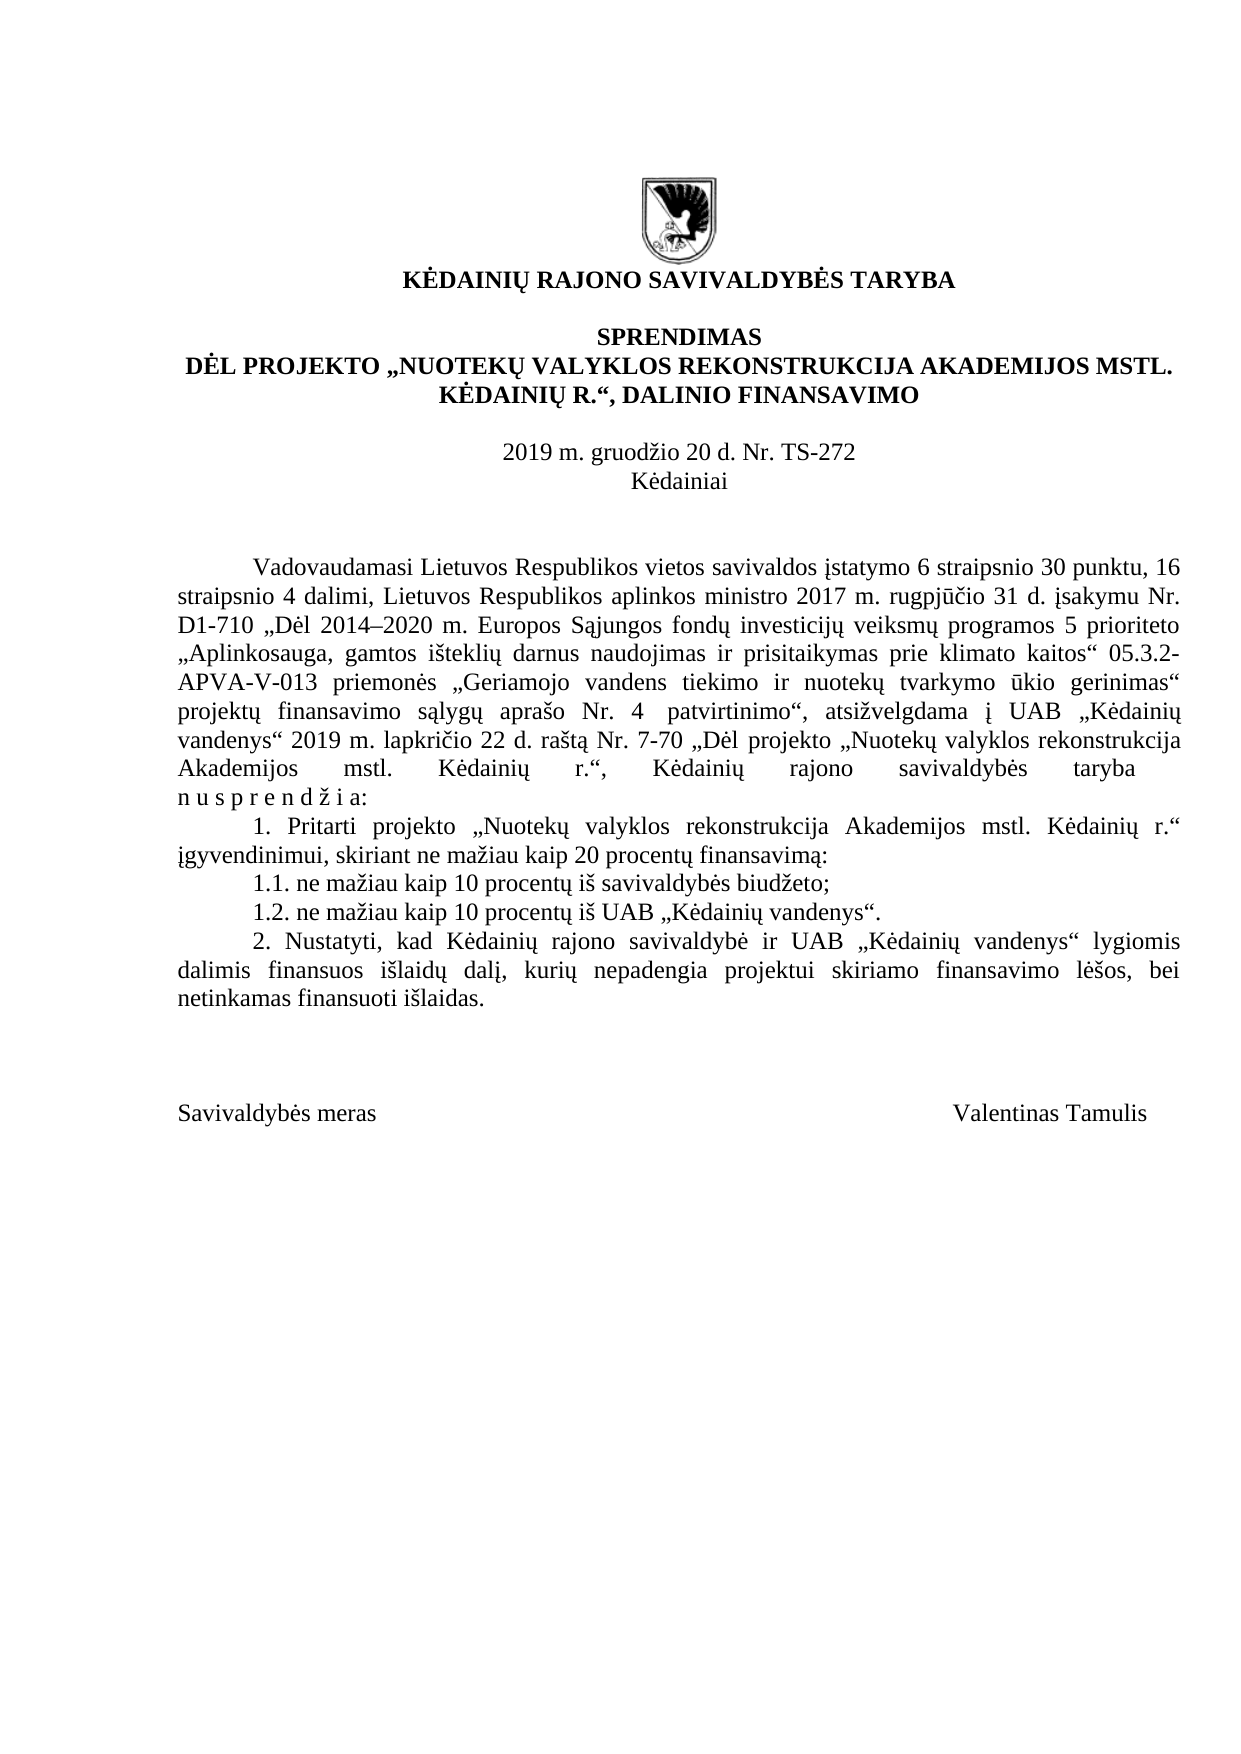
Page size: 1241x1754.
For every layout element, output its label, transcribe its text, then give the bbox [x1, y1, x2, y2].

text Savivaldybės meras Valentinas Tamulis [177, 1098, 1181, 1127]
text 2. Nustatyti, kad Kėdainių rajono savivaldybė ir UAB „Kėdainių vandenys“ lygiomis dalimis finansuos išlaidų dalį, kurių nepadengia projektui skiriamo finansavimo lėšos, bei netinkamas finansuoti išlaidas. [177, 926, 1181, 1012]
text 1.1. ne mažiau kaip 10 procentų iš savivaldybės biudžeto; [177, 868, 1181, 897]
text DĖL PROJEKTO „NUOTEKŲ VALYKLOS REKONSTRUKCIJA AKADEMIJOS MSTL. KĖDAINIŲ R.“, DALINIO FINANSAVIMO [177, 351, 1181, 408]
text KĖDAINIŲ RAJONO SAVIVALDYBĖS TARYBA [177, 265, 1181, 293]
text 1.2. ne mažiau kaip 10 procentų iš UAB „Kėdainių vandenys“. [177, 897, 1181, 926]
text SPRENDIMAS [177, 322, 1181, 351]
text 1. Pritarti projekto „Nuotekų valyklos rekonstrukcija Akademijos mstl. Kėdainių r.“ įgyvendinimui, skiriant ne mažiau kaip 20 procentų finansavimą: [177, 811, 1181, 868]
text Kėdainiai [177, 466, 1181, 495]
text Vadovaudamasi Lietuvos Respublikos vietos savivaldos įstatymo 6 straipsnio 30 punktu, 16 straipsnio 4 dalimi, Lietuvos Respublikos aplinkos ministro 2017 m. rugpjūčio 31 d. įsakymu Nr. D1-710 „Dėl 2014–2020 m. Europos Sąjungos fondų investicijų veiksmų programos 5 prioriteto „Aplinkosauga, gamtos išteklių darnus naudojimas ir prisitaikymas prie klimato kaitos“ 05.3.2-APVA-V-013 priemonės „Geriamojo vandens tiekimo ir nuotekų tvarkymo ūkio gerinimas“ projektų finansavimo sąlygų aprašo Nr. 4 patvirtinimo“, atsižvelgdama į UAB „Kėdainių vandenys“ 2019 m. lapkričio 22 d. raštą Nr. 7-70 „Dėl projekto „Nuotekų valyklos rekonstrukcija Akademijos mstl. Kėdainių r.“, Kėdainių rajono savivaldybės taryba n u s p r e n d ž i a: [177, 552, 1181, 811]
text 2019 m. gruodžio 20 d. Nr. TS-272 [177, 437, 1181, 466]
